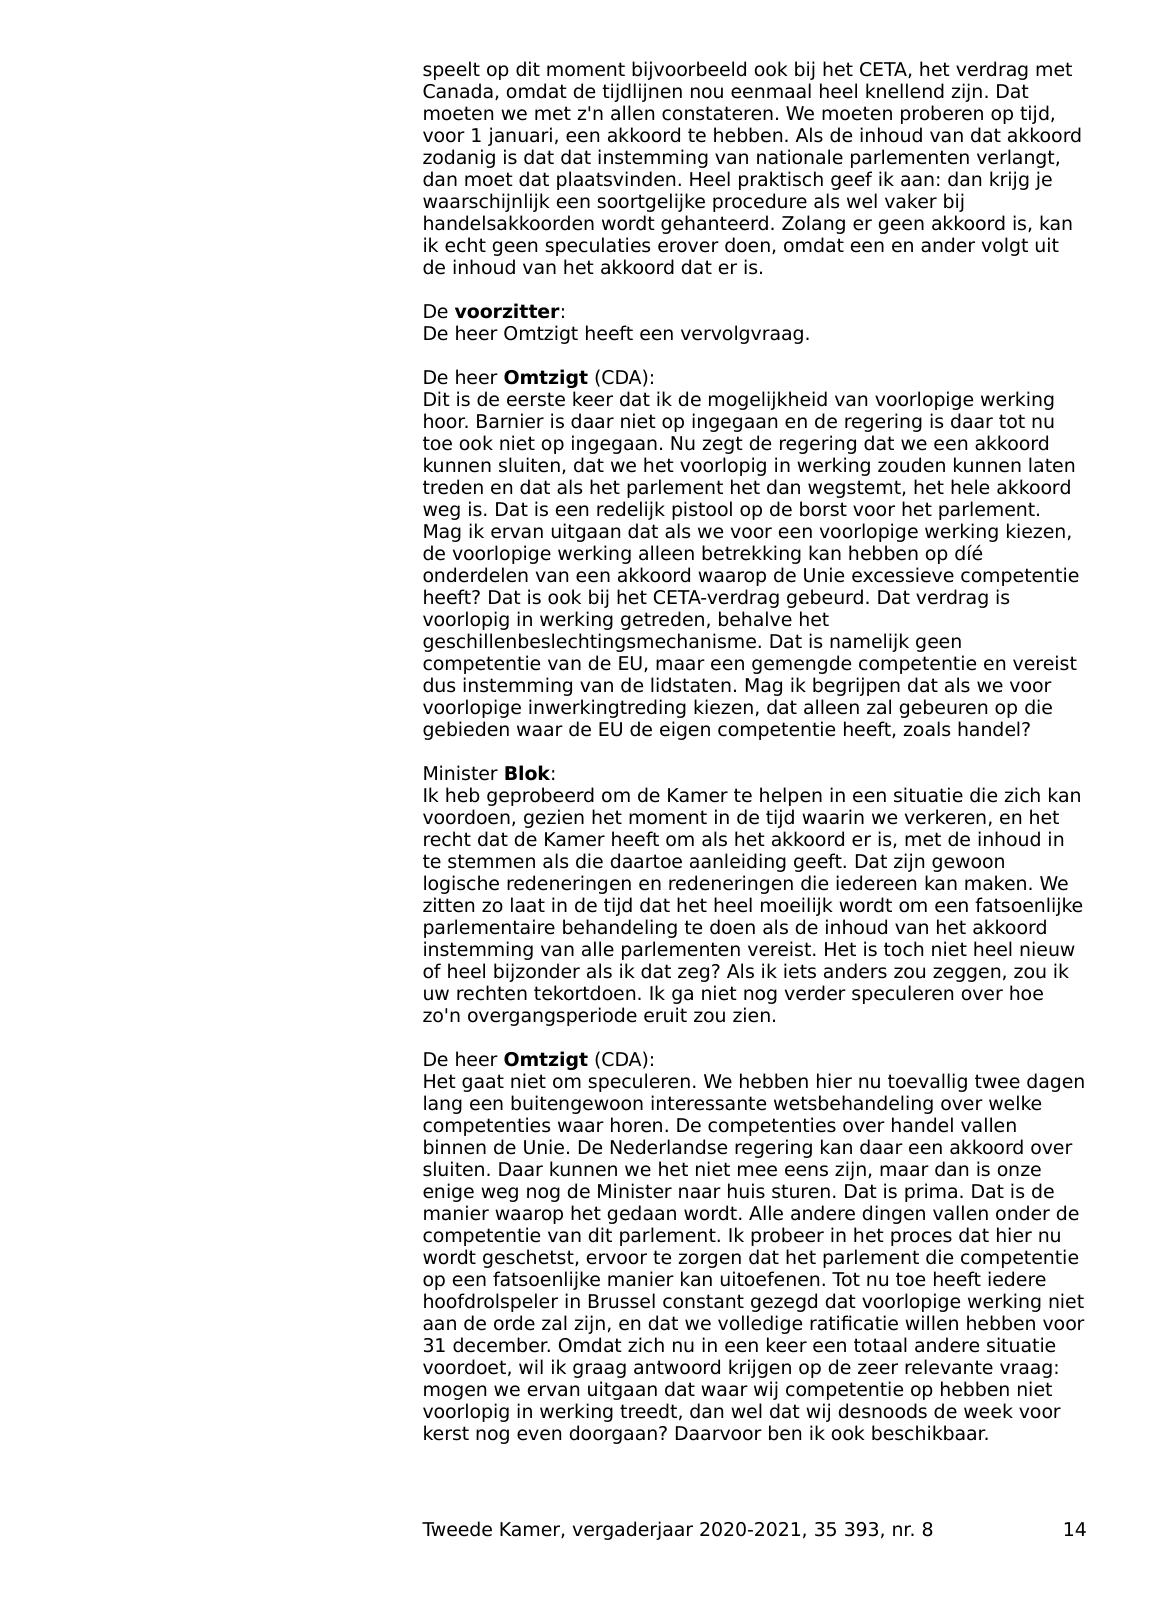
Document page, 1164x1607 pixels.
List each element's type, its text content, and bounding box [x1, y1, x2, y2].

text De heer Omtzigt heeft een vervolgvraag. [422, 323, 1087, 345]
text Ik heb geprobeerd om de Kamer te helpen in een situatie die zich kan voordoen, gezien het moment in de tijd waarin we verkeren, en het recht dat de Kamer heeft om als het akkoord er is, met de inhoud in te stemmen als die daartoe aanleiding geeft. Dat zijn gewoon logische redeneringen en redeneringen die iedereen kan maken. We zitten zo laat in de tijd dat het heel moeilijk wordt om een fatsoenlijke parlementaire behandeling te doen als de inhoud van het akkoord instemming van alle parlementen vereist. Het is toch niet heel nieuw of heel bijzonder als ik dat zeg? Als ik iets anders zou zeggen, zou ik uw rechten tekortdoen. Ik ga niet nog verder speculeren over hoe zo'n overgangsperiode eruit zou zien. [422, 785, 1087, 1027]
text De heer Omtzigt (CDA): [422, 1049, 1087, 1071]
text De heer Omtzigt (CDA): [422, 367, 1087, 389]
text speelt op dit moment bijvoorbeeld ook bij het CETA, het verdrag met Canada, omdat de tijdlijnen nou eenmaal heel knellend zijn. Dat moeten we met z'n allen constateren. We moeten proberen op tijd, voor 1 januari, een akkoord te hebben. Als de inhoud van dat akkoord zodanig is dat dat instemming van nationale parlementen verlangt, dan moet dat plaatsvinden. Heel praktisch geef ik aan: dan krijg je waarschijnlijk een soortgelijke procedure als wel vaker bij handelsakkoorden wordt gehanteerd. Zolang er geen akkoord is, kan ik echt geen speculaties erover doen, omdat een en ander volgt uit de inhoud van het akkoord dat er is. [422, 59, 1087, 279]
text Minister Blok: [422, 763, 1087, 785]
text De voorzitter: [422, 301, 1087, 323]
text Dit is de eerste keer dat ik de mogelijkheid van voorlopige werking hoor. Barnier is daar niet op ingegaan en de regering is daar tot nu toe ook niet op ingegaan. Nu zegt de regering dat we een akkoord kunnen sluiten, dat we het voorlopig in werking zouden kunnen laten treden en dat als het parlement het dan wegstemt, het hele akkoord weg is. Dat is een redelijk pistool op de borst voor het parlement. [422, 389, 1087, 521]
text Mag ik ervan uitgaan dat als we voor een voorlopige werking kiezen, de voorlopige werking alleen betrekking kan hebben op díé onderdelen van een akkoord waarop de Unie excessieve competentie heeft? Dat is ook bij het CETA-verdrag gebeurd. Dat verdrag is voorlopig in werking getreden, behalve het geschillenbeslechtingsmechanisme. Dat is namelijk geen competentie van de EU, maar een gemengde competentie en vereist dus instemming van de lidstaten. Mag ik begrijpen dat als we voor voorlopige inwerkingtreding kiezen, dat alleen zal gebeuren op die gebieden waar de EU de eigen competentie heeft, zoals handel? [422, 521, 1087, 741]
text Het gaat niet om speculeren. We hebben hier nu toevallig twee dagen lang een buitengewoon interessante wetsbehandeling over welke competenties waar horen. De competenties over handel vallen binnen de Unie. De Nederlandse regering kan daar een akkoord over sluiten. Daar kunnen we het niet mee eens zijn, maar dan is onze enige weg nog de Minister naar huis sturen. Dat is prima. Dat is de manier waarop het gedaan wordt. Alle andere dingen vallen onder de competentie van dit parlement. Ik probeer in het proces dat hier nu wordt geschetst, ervoor te zorgen dat het parlement die competentie op een fatsoenlijke manier kan uitoefenen. Tot nu toe heeft iedere hoofdrolspeler in Brussel constant gezegd dat voorlopige werking niet aan de orde zal zijn, en dat we volledige ratificatie willen hebben voor 31 december. Omdat zich nu in een keer een totaal andere situatie voordoet, wil ik graag antwoord krijgen op de zeer relevante vraag: mogen we ervan uitgaan dat waar wij competentie op hebben niet voorlopig in werking treedt, dan wel dat wij desnoods de week voor kerst nog even doorgaan? Daarvoor ben ik ook beschikbaar. [422, 1071, 1087, 1444]
